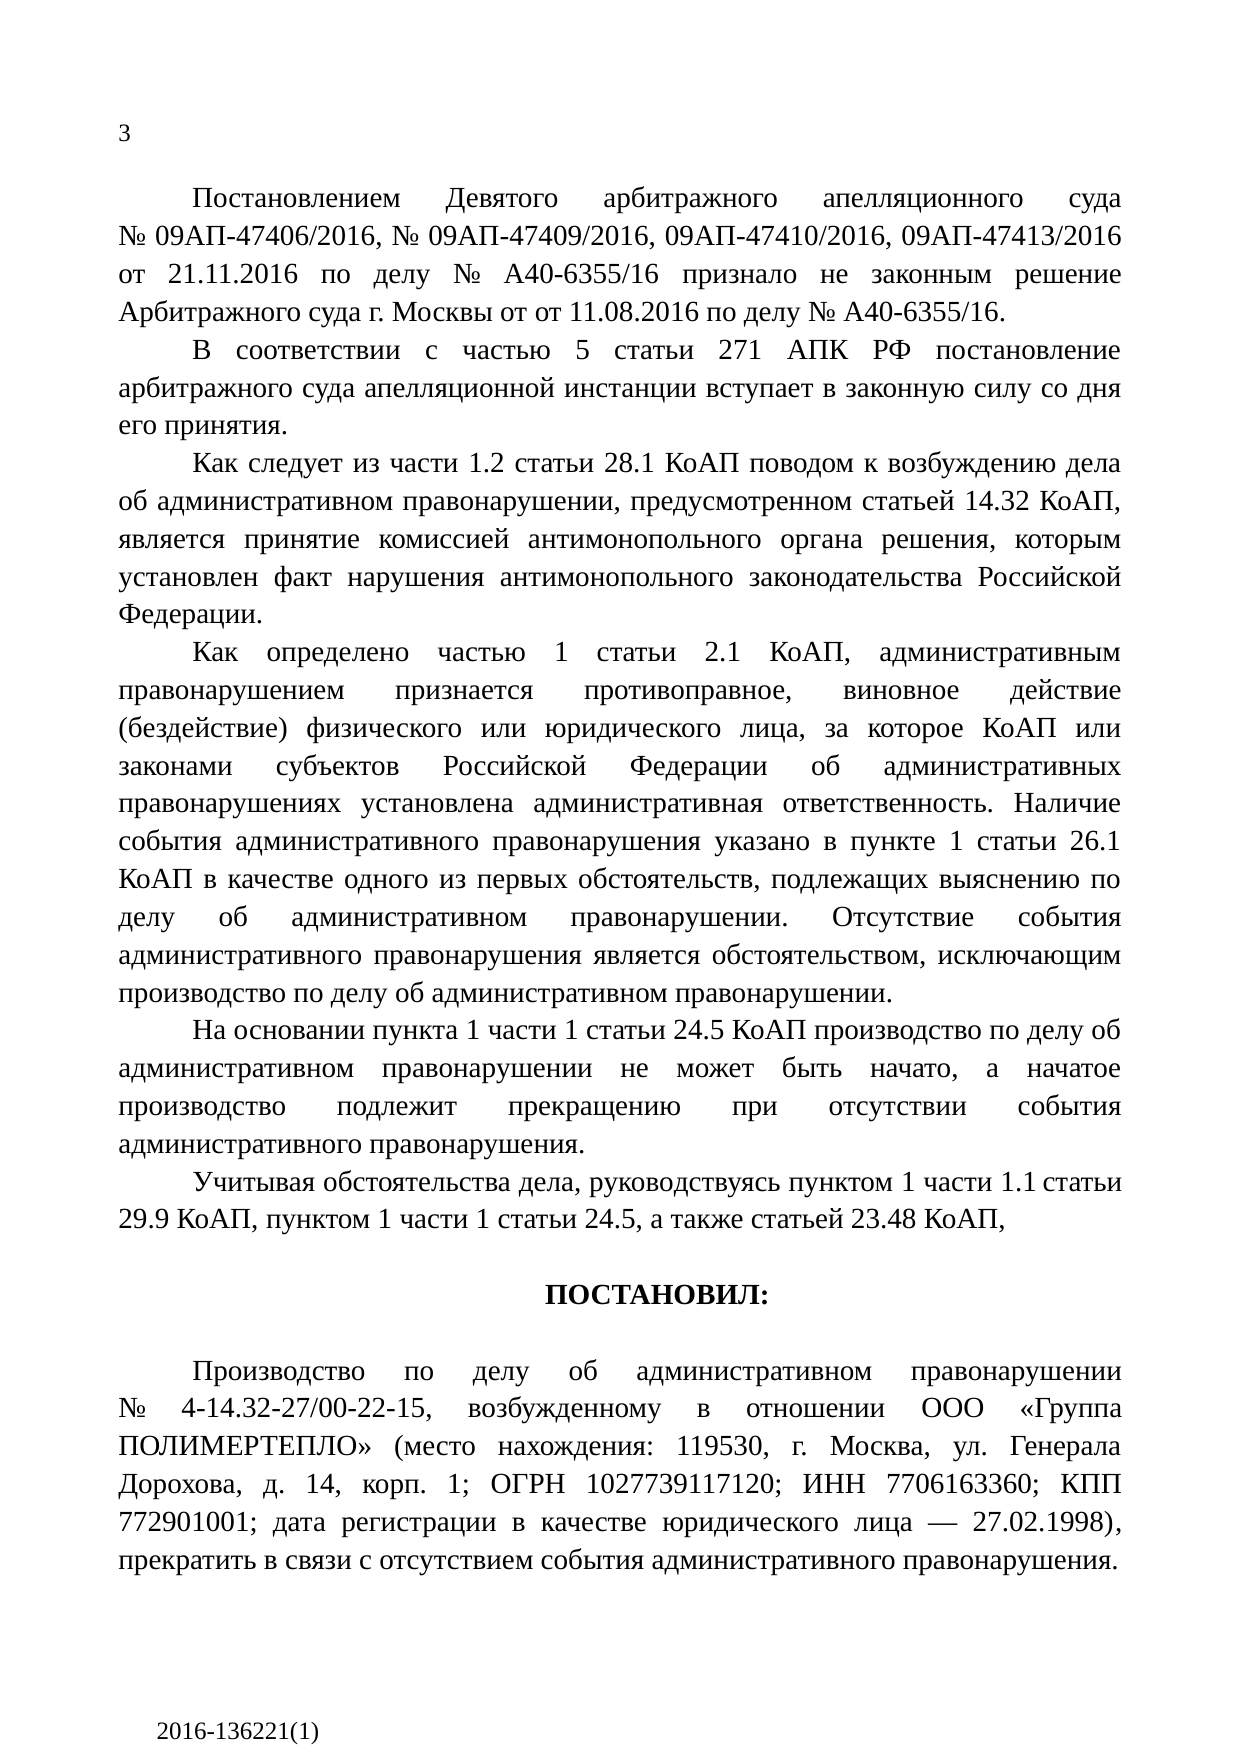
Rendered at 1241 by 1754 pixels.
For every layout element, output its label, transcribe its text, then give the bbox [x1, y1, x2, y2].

text В соответствии с частью 5 статьи 271 АПК РФ постановление арбитражного суда апелляционной инстанции вступает в законную силу со дня его принятия. [118, 328, 1122, 441]
text Производство по делу об административном правонарушении № 4-14.32-27/00-22-15, возбужденному в отношении ООО «Группа ПОЛИМЕРТЕПЛО» (место нахождения: 119530, г. Москва, ул. Генерала Дорохова, д. 14, корп. 1; ОГРН 1027739117120; ИНН 7706163360; КПП 772901001; дата регистрации в качестве юридического лица — 27.02.1998), прекратить в связи с отсутствием события административного правонарушения. [118, 1348, 1122, 1575]
text Как следует из части 1.2 статьи 28.1 КоАП поводом к возбуждению дела об административном правонарушении, предусмотренном статьей 14.32 КоАП, является принятие комиссией антимонопольного органа решения, которым установлен факт нарушения антимонопольного законодательства Российской Федерации. [118, 441, 1122, 630]
text На основании пункта 1 части 1 статьи 24.5 КоАП производство по делу об административном правонарушении не может быть начато, а начатое производство подлежит прекращению при отсутствии события административного правонарушения. [118, 1008, 1122, 1159]
text Как определено частью 1 статьи 2.1 КоАП, административным правонарушением признается противоправное, виновное действие (бездействие) физического или юридического лица, за которое КоАП или законами субъектов Российской Федерации об административных правонарушениях установлена административная ответственность. Наличие события административного правонарушения указано в пункте 1 статьи 26.1 КоАП в качестве одного из первых обстоятельств, подлежащих выяснению по делу об административном правонарушении. Отсутствие события административного правонарушения является обстоятельством, исключающим производство по делу об административном правонарушении. [118, 630, 1122, 1008]
text Учитывая обстоятельства дела, руководствуясь пунктом 1 части 1.1 статьи 29.9 КоАП, пунктом 1 части 1 статьи 24.5, а также статьей 23.48 КоАП, [118, 1159, 1122, 1235]
text Постановлением Девятого арбитражного апелляционного суда № 09АП-47406/2016, № 09АП-47409/2016, 09АП-47410/2016, 09АП-47413/2016 от 21.11.2016 по делу № А40-6355/16 признало не законным решение Арбитражного суда г. Москвы от от 11.08.2016 по делу № А40-6355/16. [118, 176, 1122, 328]
text ПОСТАНОВИЛ: [118, 1273, 1122, 1311]
